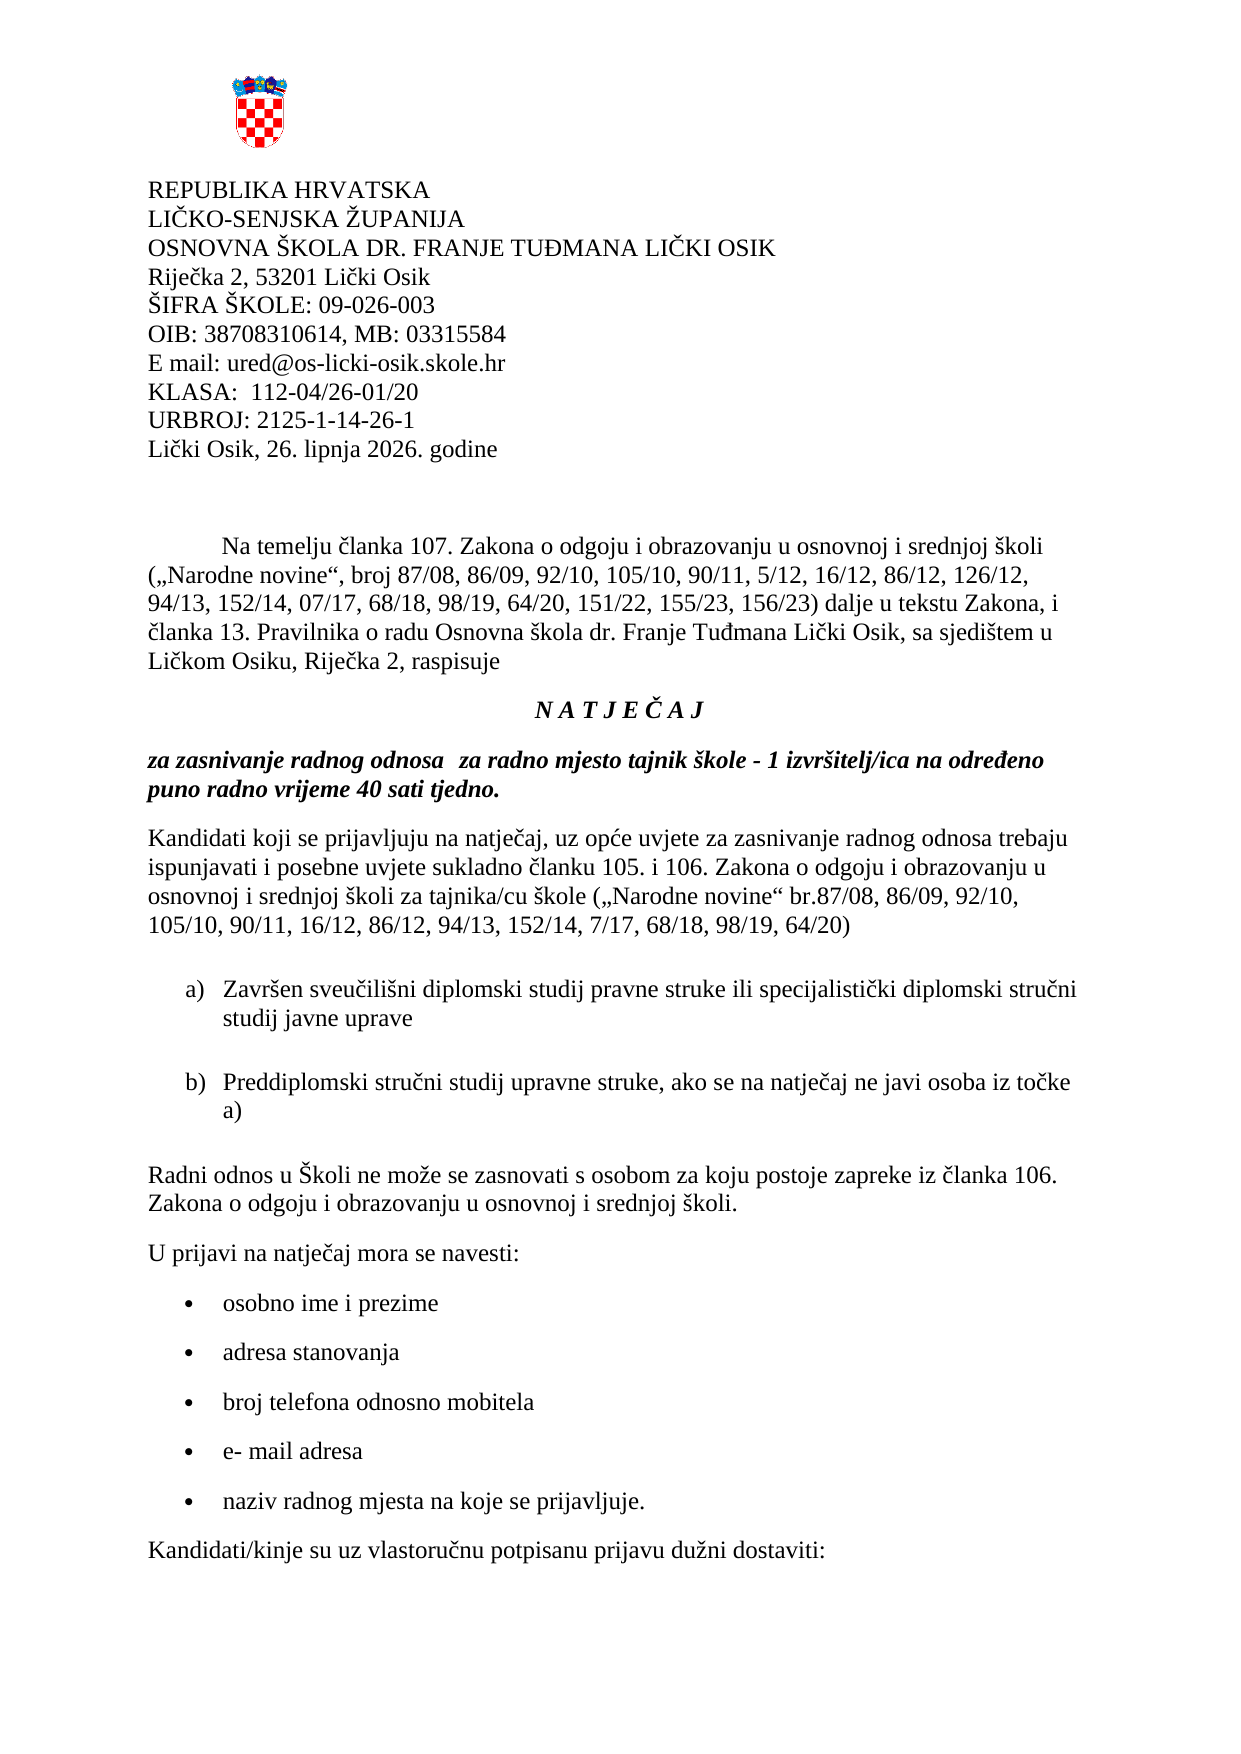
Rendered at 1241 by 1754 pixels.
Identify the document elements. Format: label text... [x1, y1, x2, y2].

text U prijavi na natječaj mora se navesti: [148, 1238, 1093, 1267]
list adresa stanovanja [185, 1337, 1093, 1366]
text Riječka 2, 53201 Lički Osik [148, 262, 1093, 291]
text KLASA: 112-04/26-01/20 [148, 377, 1093, 406]
text Na temelju članka 107. Zakona o odgoju i obrazovanju u osnovnoj i srednjoj školi („Narodne novine“, broj 87/08, 86/09, 92/10, 105/10, 90/11, 5/12, 16/12, 86/12, 126/12, 94/13, 152/14, 07/17, 68/18, 98/19, 64/20, 151/22, 155/23, 156/23) dalje u tekstu Zakona, i članka 13. Pravilnika o radu Osnovna škola dr. Franje Tuđmana Lički Osik, sa sjedištem u Ličkom Osiku, Riječka 2, raspisuje [148, 531, 1093, 675]
text OIB: 38708310614, MB: 03315584 [148, 319, 1093, 348]
text za zasnivanje radnog odnosa za radno mjesto tajnik škole - 1 izvršitelj/ica na određeno puno radno vrijeme 40 sati tjedno. [148, 745, 1093, 803]
text Radni odnos u Školi ne može se zasnovati s osobom za koju postoje zapreke iz članka 106. Zakona o odgoju i obrazovanju u osnovnoj i srednjoj školi. [148, 1160, 1093, 1217]
text REPUBLIKA HRVATSKA [148, 176, 1093, 204]
text Lički Osik, 26. lipnja 2026. godine [148, 434, 1093, 463]
text N A T J E Č A J [148, 696, 1093, 724]
list naziv radnog mjesta na koje se prijavljuje. [185, 1486, 1093, 1515]
text Kandidati koji se prijavljuju na natječaj, uz opće uvjete za zasnivanje radnog odnosa trebaju ispunjavati i posebne uvjete sukladno članku 105. i 106. Zakona o odgoju i obrazovanju u osnovnoj i srednjoj školi za tajnika/cu škole („Narodne novine“ br.87/08, 86/09, 92/10, 105/10, 90/11, 16/12, 86/12, 94/13, 152/14, 7/17, 68/18, 98/19, 64/20) [148, 823, 1093, 938]
list Preddiplomski stručni studij upravne struke, ako se na natječaj ne javi osoba iz točke a) [185, 1067, 1093, 1124]
text Kandidati/kinje su uz vlastoručnu potpisanu prijavu dužni dostaviti: [148, 1536, 1093, 1564]
text OSNOVNA ŠKOLA DR. FRANJE TUĐMANA LIČKI OSIK [148, 233, 1093, 262]
list Završen sveučilišni diplomski studij pravne struke ili specijalistički diplomski stručni studij javne uprave [185, 974, 1093, 1031]
text E mail: ured@os-licki-osik.skole.hr [148, 348, 1093, 377]
text LIČKO-SENJSKA ŽUPANIJA [148, 204, 1093, 233]
list osobno ime i prezime [185, 1288, 1093, 1316]
text URBROJ: 2125-1-14-26-1 [148, 406, 1093, 434]
text ŠIFRA ŠKOLE: 09-026-003 [148, 291, 1093, 319]
list e- mail adresa [185, 1436, 1093, 1465]
list broj telefona odnosno mobitela [185, 1387, 1093, 1416]
